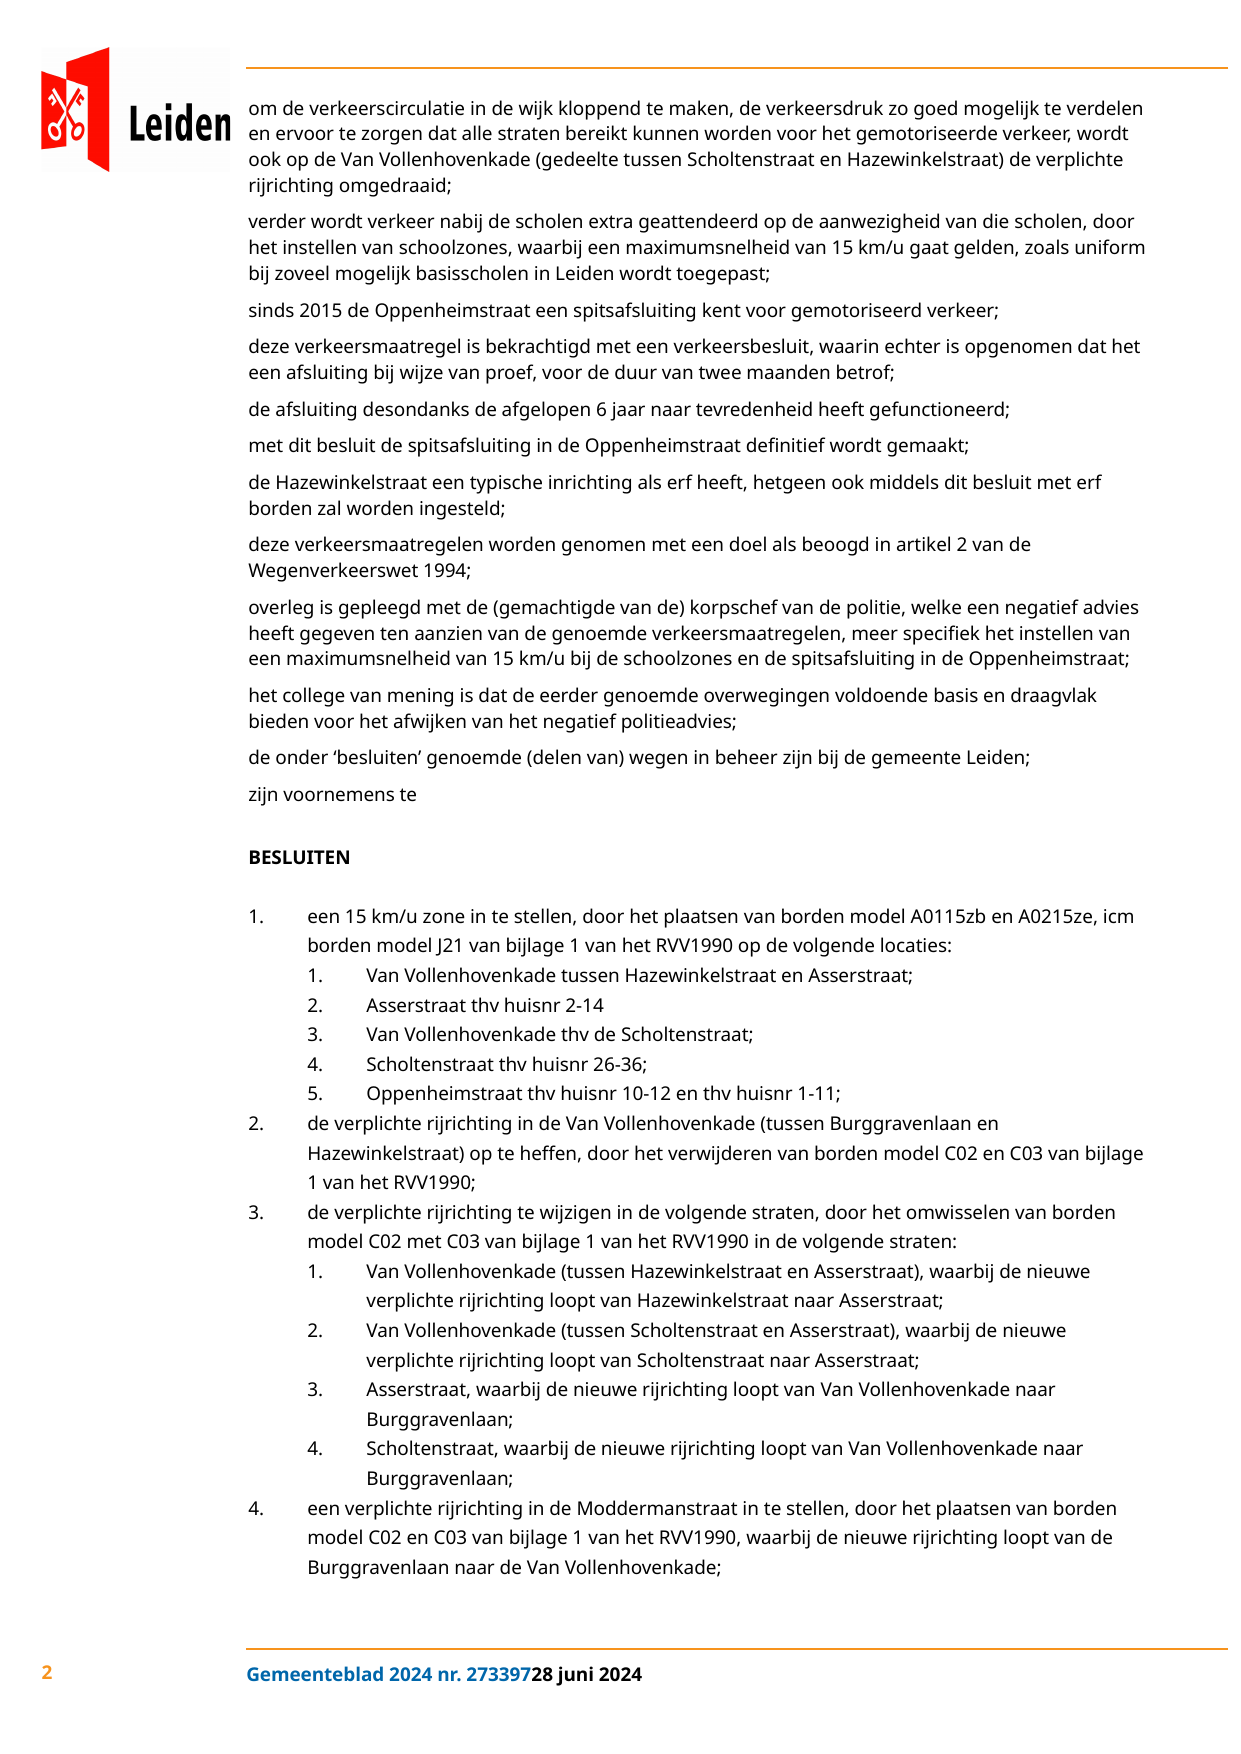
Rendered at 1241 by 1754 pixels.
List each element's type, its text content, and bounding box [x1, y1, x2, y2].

picture [41, 47, 231, 172]
list Van Vollenhovenkade (tussen Hazewinkelstraat en Asserstraat), waarbij de nieuwe verplichte rijrichting loopt van Hazewinkelstraat naar Asserstraat; [307, 1258, 1152, 1313]
text om de verkeerscirculatie in de wijk kloppend te maken, de verkeersdruk zo goed mogelijk te verdelen en ervoor te zorgen dat alle straten bereikt kunnen worden voor het gemotoriseerde verkeer, wordt ook op de Van Vollenhovenkade (gedeelte tussen Scholtenstraat en Hazewinkelstraat) de verplichte rijrichting omgedraaid; [248, 95, 1152, 198]
list Oppenheimstraat thv huisnr 10-12 en thv huisnr 1-11; [307, 1081, 1152, 1106]
list Asserstraat, waarbij de nieuwe rijrichting loopt van Van Vollenhovenkade naar Burggravenlaan; [307, 1376, 1152, 1432]
text de onder ‘besluiten’ genoemde (delen van) wegen in beheer zijn bij de gemeente Leiden; [248, 744, 1152, 770]
text de afsluiting desondanks de afgelopen 6 jaar naar tevredenheid heeft gefunctioneerd; [248, 396, 1152, 422]
list Van Vollenhovenkade (tussen Scholtenstraat en Asserstraat), waarbij de nieuwe verplichte rijrichting loopt van Scholtenstraat naar Asserstraat; [307, 1317, 1152, 1372]
text deze verkeersmaatregelen worden genomen met een doel als beoogd in artikel 2 van de Wegenverkeerswet 1994; [248, 532, 1152, 583]
text met dit besluit de spitsafsluiting in de Oppenheimstraat definitief wordt gemaakt; [248, 432, 1152, 458]
text het college van mening is dat de eerder genoemde overwegingen voldoende basis en draagvlak bieden voor het afwijken van het negatief politieadvies; [248, 682, 1152, 733]
list de verplichte rijrichting in de Van Vollenhovenkade (tussen Burggravenlaan en Hazewinkelstraat) op te heffen, door het verwijderen van borden model C02 en C03 van bijlage 1 van het RVV1990; [248, 1110, 1152, 1195]
list Scholtenstraat, waarbij de nieuwe rijrichting loopt van Van Vollenhovenkade naar Burggravenlaan; [307, 1436, 1152, 1491]
text BESLUITEN [248, 844, 1152, 869]
list Van Vollenhovenkade tussen Hazewinkelstraat en Asserstraat; [307, 962, 1152, 988]
text verder wordt verkeer nabij de scholen extra geattendeerd op de aanwezigheid van die scholen, door het instellen van schoolzones, waarbij een maximumsnelheid van 15 km/u gaat gelden, zoals uniform bij zoveel mogelijk basisscholen in Leiden wordt toegepast; [248, 209, 1152, 286]
list een verplichte rijrichting in de Moddermanstraat in te stellen, door het plaatsen van borden model C02 en C03 van bijlage 1 van het RVV1990, waarbij de nieuwe rijrichting loopt van de Burggravenlaan naar de Van Vollenhovenkade; [248, 1495, 1152, 1579]
list een 15 km/u zone in te stellen, door het plaatsen van borden model A0115zb en A0215ze, icm borden model J21 van bijlage 1 van het RVV1990 op de volgende locaties: [248, 903, 1152, 958]
list Van Vollenhovenkade thv de Scholtenstraat; [307, 1021, 1152, 1047]
list Scholtenstraat thv huisnr 26-36; [307, 1051, 1152, 1077]
list Asserstraat thv huisnr 2-14 [307, 992, 1152, 1017]
list de verplichte rijrichting te wijzigen in de volgende straten, door het omwisselen van borden model C02 met C03 van bijlage 1 van het RVV1990 in de volgende straten: [248, 1199, 1152, 1254]
text zijn voornemens te [248, 781, 1152, 807]
text de Hazewinkelstraat een typische inrichting als erf heeft, hetgeen ook middels dit besluit met erf borden zal worden ingesteld; [248, 469, 1152, 521]
text overleg is gepleegd met de (gemachtigde van de) korpschef van de politie, welke een negatief advies heeft gegeven ten aanzien van de genoemde verkeersmaatregelen, meer specifiek het instellen van een maximumsnelheid van 15 km/u bij de schoolzones en de spitsafsluiting in de Oppenheimstraat; [248, 594, 1152, 671]
text deze verkeersmaatregel is bekrachtigd met een verkeersbesluit, waarin echter is opgenomen dat het een afsluiting bij wijze van proef, voor de duur van twee maanden betrof; [248, 333, 1152, 385]
text sinds 2015 de Oppenheimstraat een spitsafsluiting kent voor gemotoriseerd verkeer; [248, 297, 1152, 322]
